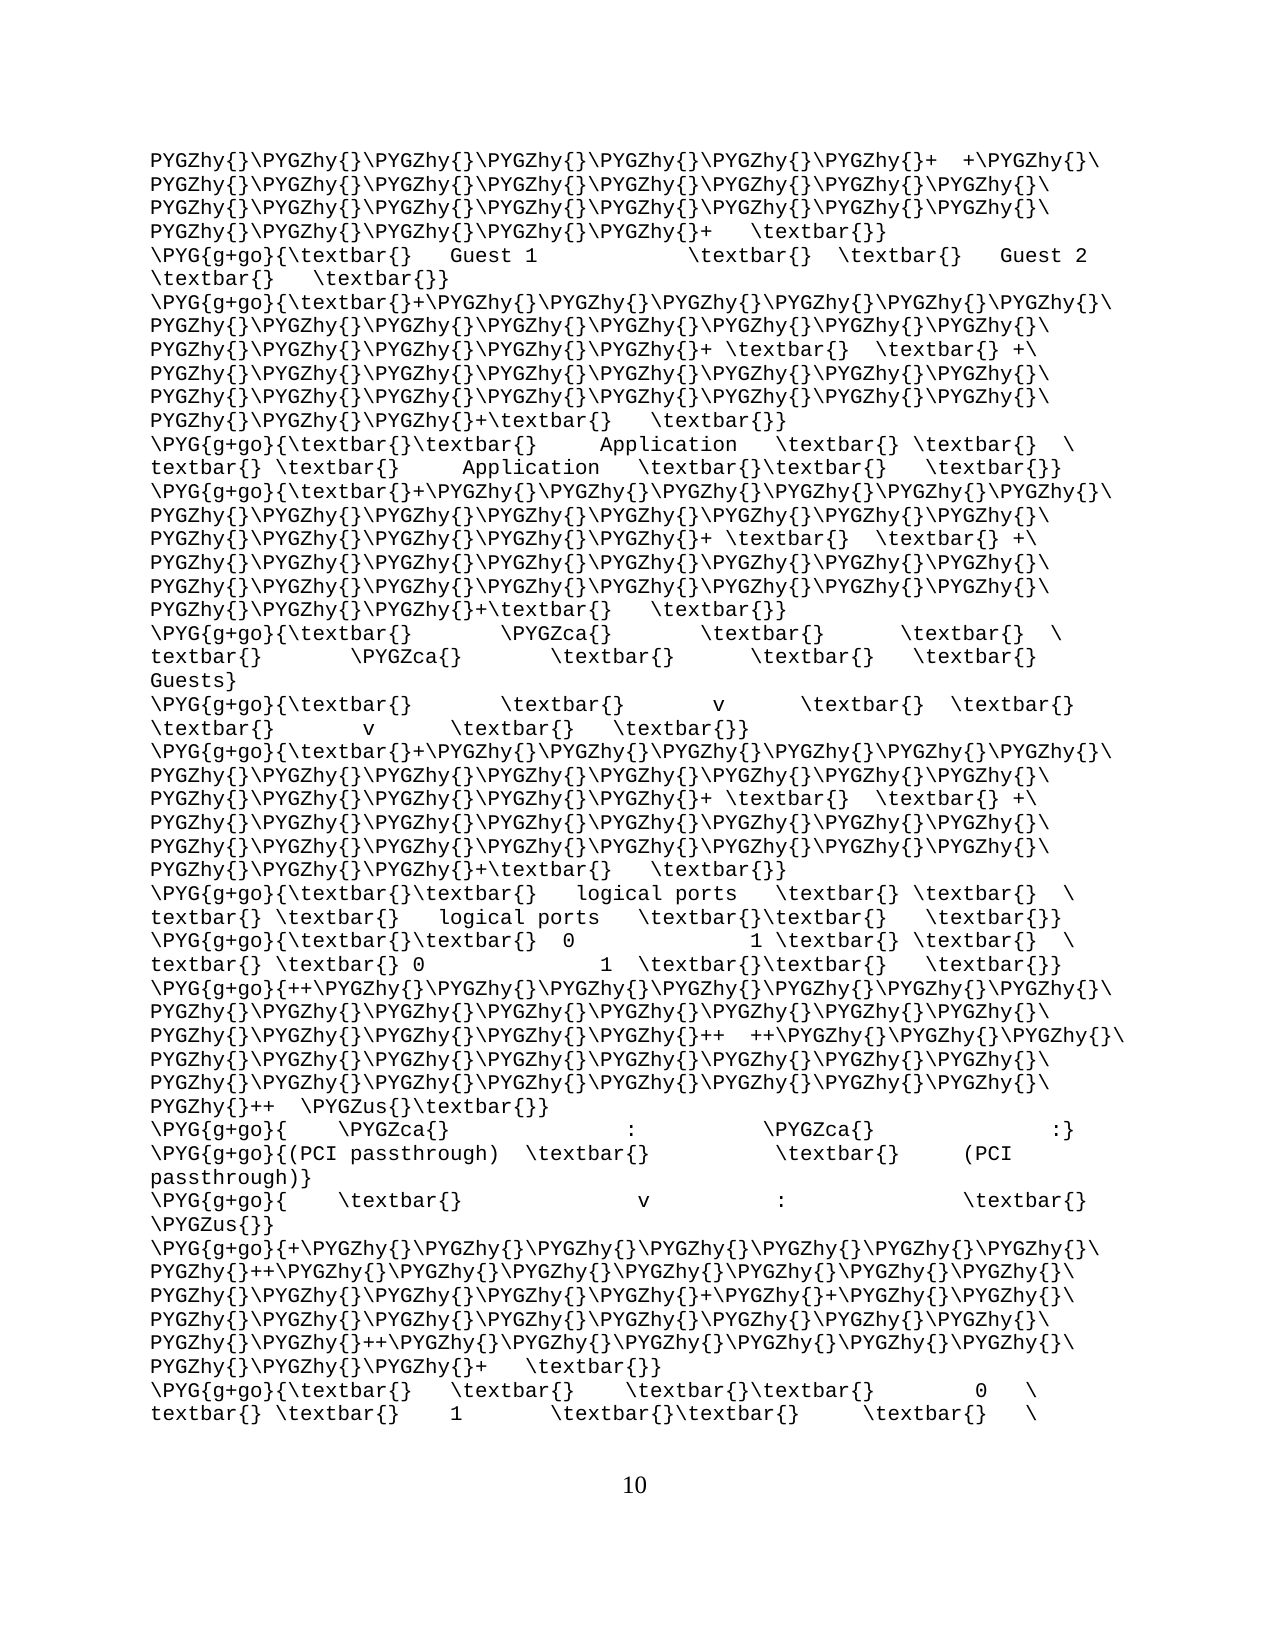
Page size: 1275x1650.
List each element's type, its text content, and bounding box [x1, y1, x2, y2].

text \PYG{g+go}{\textbar{} \textbar{} \textbar{}\textbar{} 0 \textbar{} \textbar{} 1 \textbar{}\textbar{} \textbar{} \ [150, 1379, 1125, 1427]
text PYGZhy{}\PYGZhy{}\PYGZhy{}\PYGZhy{}\PYGZhy{}\PYGZhy{}\PYGZhy{}+ +\PYGZhy{}\PYGZhy{}\PYGZhy{}\PYGZhy{}\PYGZhy{}\PYGZhy{}\PYGZhy{}\PYGZhy{}\PYGZhy{}\PYGZhy{}\PYGZhy{}\PYGZhy{}\PYGZhy{}\PYGZhy{}\PYGZhy{}\PYGZhy{}\PYGZhy{}\PYGZhy{}\PYGZhy{}\PYGZhy{}\PYGZhy{}\PYGZhy{}+ \textbar{}} [150, 150, 1125, 244]
text \PYG{g+go}{\textbar{}\textbar{} logical ports \textbar{} \textbar{} \textbar{} \textbar{} logical ports \textbar{}\textbar{} \textbar{}} [150, 883, 1125, 930]
text \PYG{g+go}{\textbar{}\textbar{} 0 1 \textbar{} \textbar{} \textbar{} \textbar{} 0 1 \textbar{}\textbar{} \textbar{}} [150, 930, 1125, 978]
text \PYG{g+go}{++\PYGZhy{}\PYGZhy{}\PYGZhy{}\PYGZhy{}\PYGZhy{}\PYGZhy{}\PYGZhy{}\PYGZhy{}\PYGZhy{}\PYGZhy{}\PYGZhy{}\PYGZhy{}\PYGZhy{}\PYGZhy{}\PYGZhy{}\PYGZhy{}\PYGZhy{}\PYGZhy{}\PYGZhy{}\PYGZhy{}++ ++\PYGZhy{}\PYGZhy{}\PYGZhy{}\PYGZhy{}\PYGZhy{}\PYGZhy{}\PYGZhy{}\PYGZhy{}\PYGZhy{}\PYGZhy{}\PYGZhy{}\PYGZhy{}\PYGZhy{}\PYGZhy{}\PYGZhy{}\PYGZhy{}\PYGZhy{}\PYGZhy{}\PYGZhy{}\PYGZhy{}++ \PYGZus{}\textbar{}} [150, 978, 1125, 1119]
text \PYG{g+go}{+\PYGZhy{}\PYGZhy{}\PYGZhy{}\PYGZhy{}\PYGZhy{}\PYGZhy{}\PYGZhy{}\PYGZhy{}++\PYGZhy{}\PYGZhy{}\PYGZhy{}\PYGZhy{}\PYGZhy{}\PYGZhy{}\PYGZhy{}\PYGZhy{}\PYGZhy{}\PYGZhy{}\PYGZhy{}\PYGZhy{}+\PYGZhy{}+\PYGZhy{}\PYGZhy{}\PYGZhy{}\PYGZhy{}\PYGZhy{}\PYGZhy{}\PYGZhy{}\PYGZhy{}\PYGZhy{}\PYGZhy{}\PYGZhy{}\PYGZhy{}++\PYGZhy{}\PYGZhy{}\PYGZhy{}\PYGZhy{}\PYGZhy{}\PYGZhy{}\PYGZhy{}\PYGZhy{}\PYGZhy{}+ \textbar{}} [150, 1238, 1125, 1379]
text \PYG{g+go}{ \PYGZca{} : \PYGZca{} :} [150, 1119, 1125, 1143]
text \PYG{g+go}{\textbar{} \textbar{} v \textbar{} \textbar{} \textbar{} v \textbar{} \textbar{}} [150, 694, 1125, 741]
text \PYG{g+go}{\textbar{} Guest 1 \textbar{} \textbar{} Guest 2 \textbar{} \textbar{}} [150, 244, 1125, 292]
text \PYG{g+go}{\textbar{} \PYGZca{} \textbar{} \textbar{} \textbar{} \PYGZca{} \textbar{} \textbar{} \textbar{} Guests} [150, 623, 1125, 694]
text \PYG{g+go}{\textbar{}+\PYGZhy{}\PYGZhy{}\PYGZhy{}\PYGZhy{}\PYGZhy{}\PYGZhy{}\PYGZhy{}\PYGZhy{}\PYGZhy{}\PYGZhy{}\PYGZhy{}\PYGZhy{}\PYGZhy{}\PYGZhy{}\PYGZhy{}\PYGZhy{}\PYGZhy{}\PYGZhy{}\PYGZhy{}+ \textbar{} \textbar{} +\PYGZhy{}\PYGZhy{}\PYGZhy{}\PYGZhy{}\PYGZhy{}\PYGZhy{}\PYGZhy{}\PYGZhy{}\PYGZhy{}\PYGZhy{}\PYGZhy{}\PYGZhy{}\PYGZhy{}\PYGZhy{}\PYGZhy{}\PYGZhy{}\PYGZhy{}\PYGZhy{}\PYGZhy{}+\textbar{} \textbar{}} [150, 292, 1125, 434]
text \PYG{g+go}{\textbar{}\textbar{} Application \textbar{} \textbar{} \textbar{} \textbar{} Application \textbar{}\textbar{} \textbar{}} [150, 434, 1125, 481]
text \PYG{g+go}{\textbar{}+\PYGZhy{}\PYGZhy{}\PYGZhy{}\PYGZhy{}\PYGZhy{}\PYGZhy{}\PYGZhy{}\PYGZhy{}\PYGZhy{}\PYGZhy{}\PYGZhy{}\PYGZhy{}\PYGZhy{}\PYGZhy{}\PYGZhy{}\PYGZhy{}\PYGZhy{}\PYGZhy{}\PYGZhy{}+ \textbar{} \textbar{} +\PYGZhy{}\PYGZhy{}\PYGZhy{}\PYGZhy{}\PYGZhy{}\PYGZhy{}\PYGZhy{}\PYGZhy{}\PYGZhy{}\PYGZhy{}\PYGZhy{}\PYGZhy{}\PYGZhy{}\PYGZhy{}\PYGZhy{}\PYGZhy{}\PYGZhy{}\PYGZhy{}\PYGZhy{}+\textbar{} \textbar{}} [150, 741, 1125, 883]
text \PYG{g+go}{ \textbar{} v : \textbar{} \PYGZus{}} [150, 1190, 1125, 1238]
text \PYG{g+go}{(PCI passthrough) \textbar{} \textbar{} (PCI passthrough)} [150, 1143, 1125, 1190]
text \PYG{g+go}{\textbar{}+\PYGZhy{}\PYGZhy{}\PYGZhy{}\PYGZhy{}\PYGZhy{}\PYGZhy{}\PYGZhy{}\PYGZhy{}\PYGZhy{}\PYGZhy{}\PYGZhy{}\PYGZhy{}\PYGZhy{}\PYGZhy{}\PYGZhy{}\PYGZhy{}\PYGZhy{}\PYGZhy{}\PYGZhy{}+ \textbar{} \textbar{} +\PYGZhy{}\PYGZhy{}\PYGZhy{}\PYGZhy{}\PYGZhy{}\PYGZhy{}\PYGZhy{}\PYGZhy{}\PYGZhy{}\PYGZhy{}\PYGZhy{}\PYGZhy{}\PYGZhy{}\PYGZhy{}\PYGZhy{}\PYGZhy{}\PYGZhy{}\PYGZhy{}\PYGZhy{}+\textbar{} \textbar{}} [150, 481, 1125, 623]
